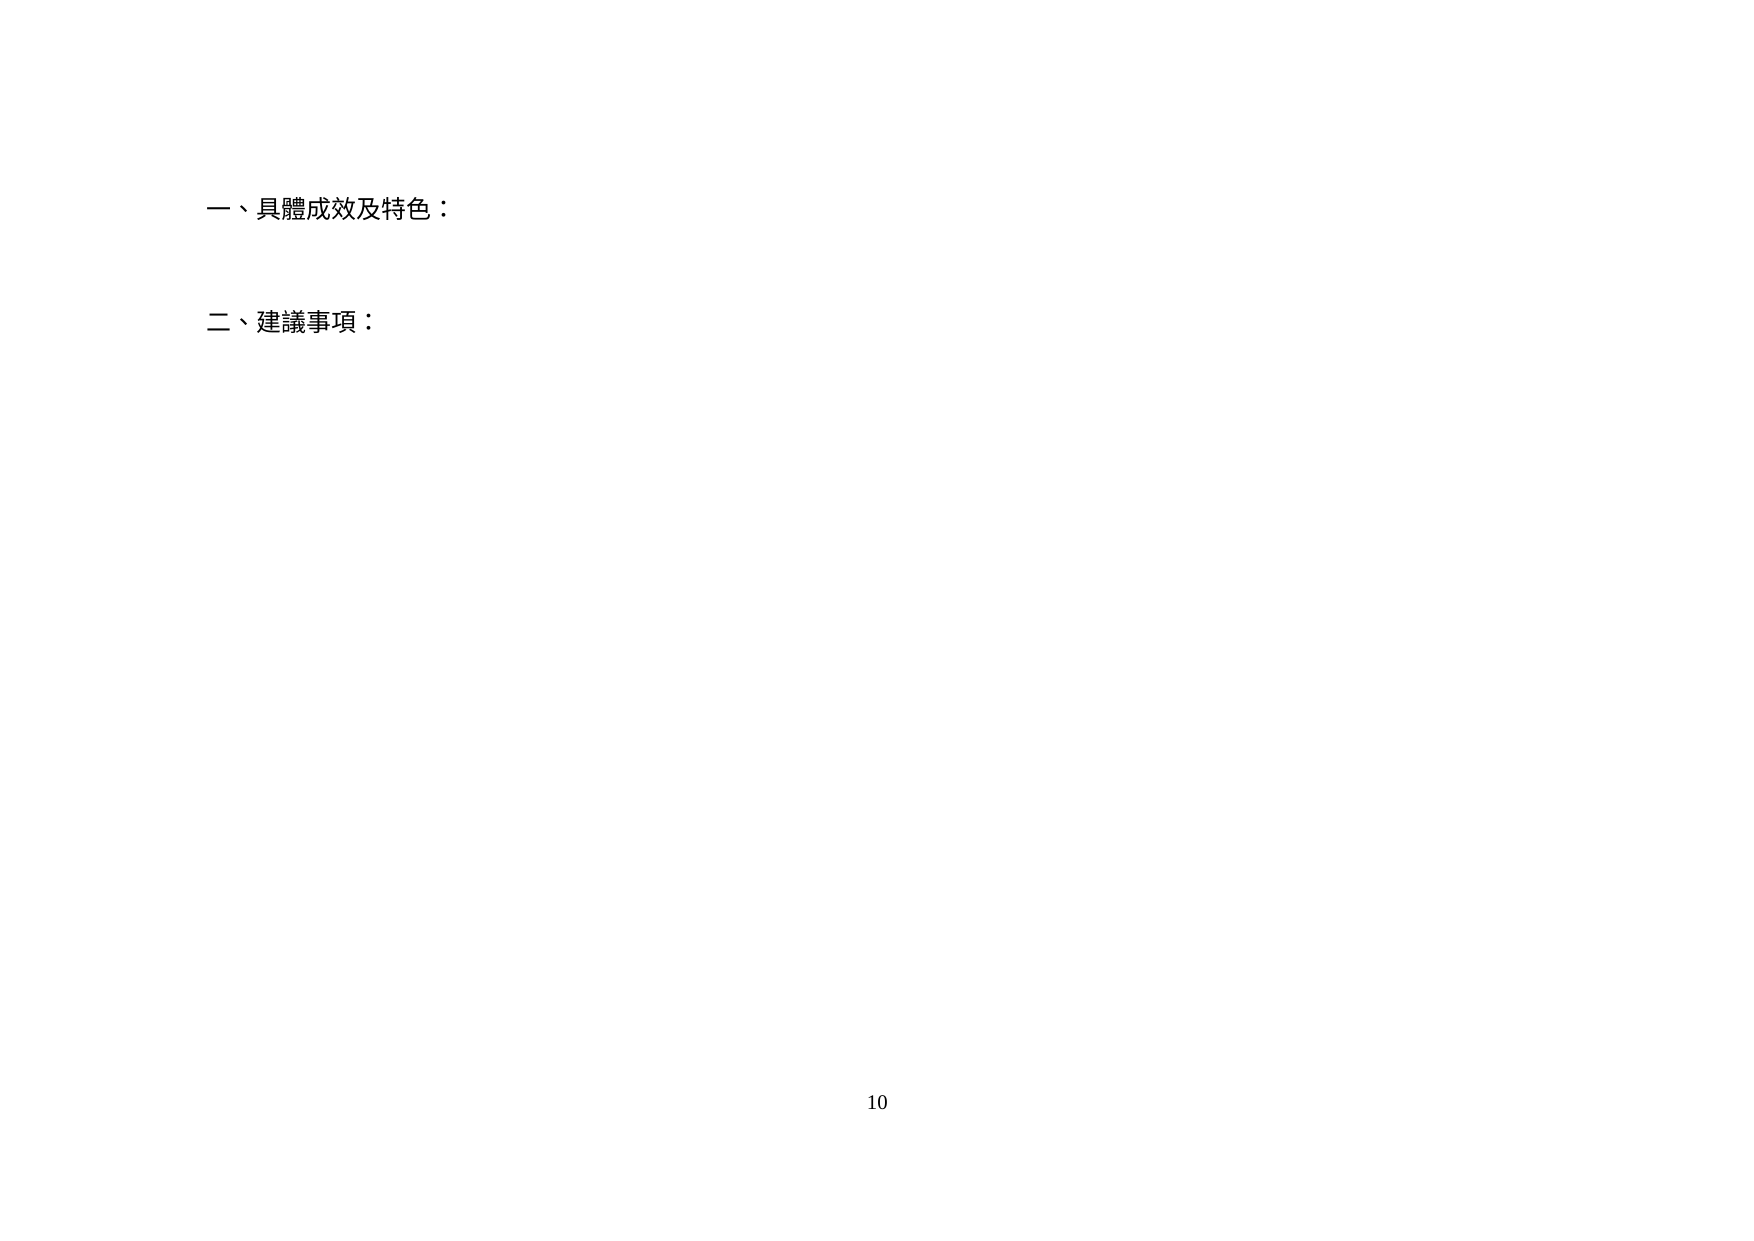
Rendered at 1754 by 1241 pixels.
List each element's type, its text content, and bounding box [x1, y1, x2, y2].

text 一、具體成效及特色： [150, 189, 1604, 226]
text 二、建議事項： [150, 301, 1604, 339]
